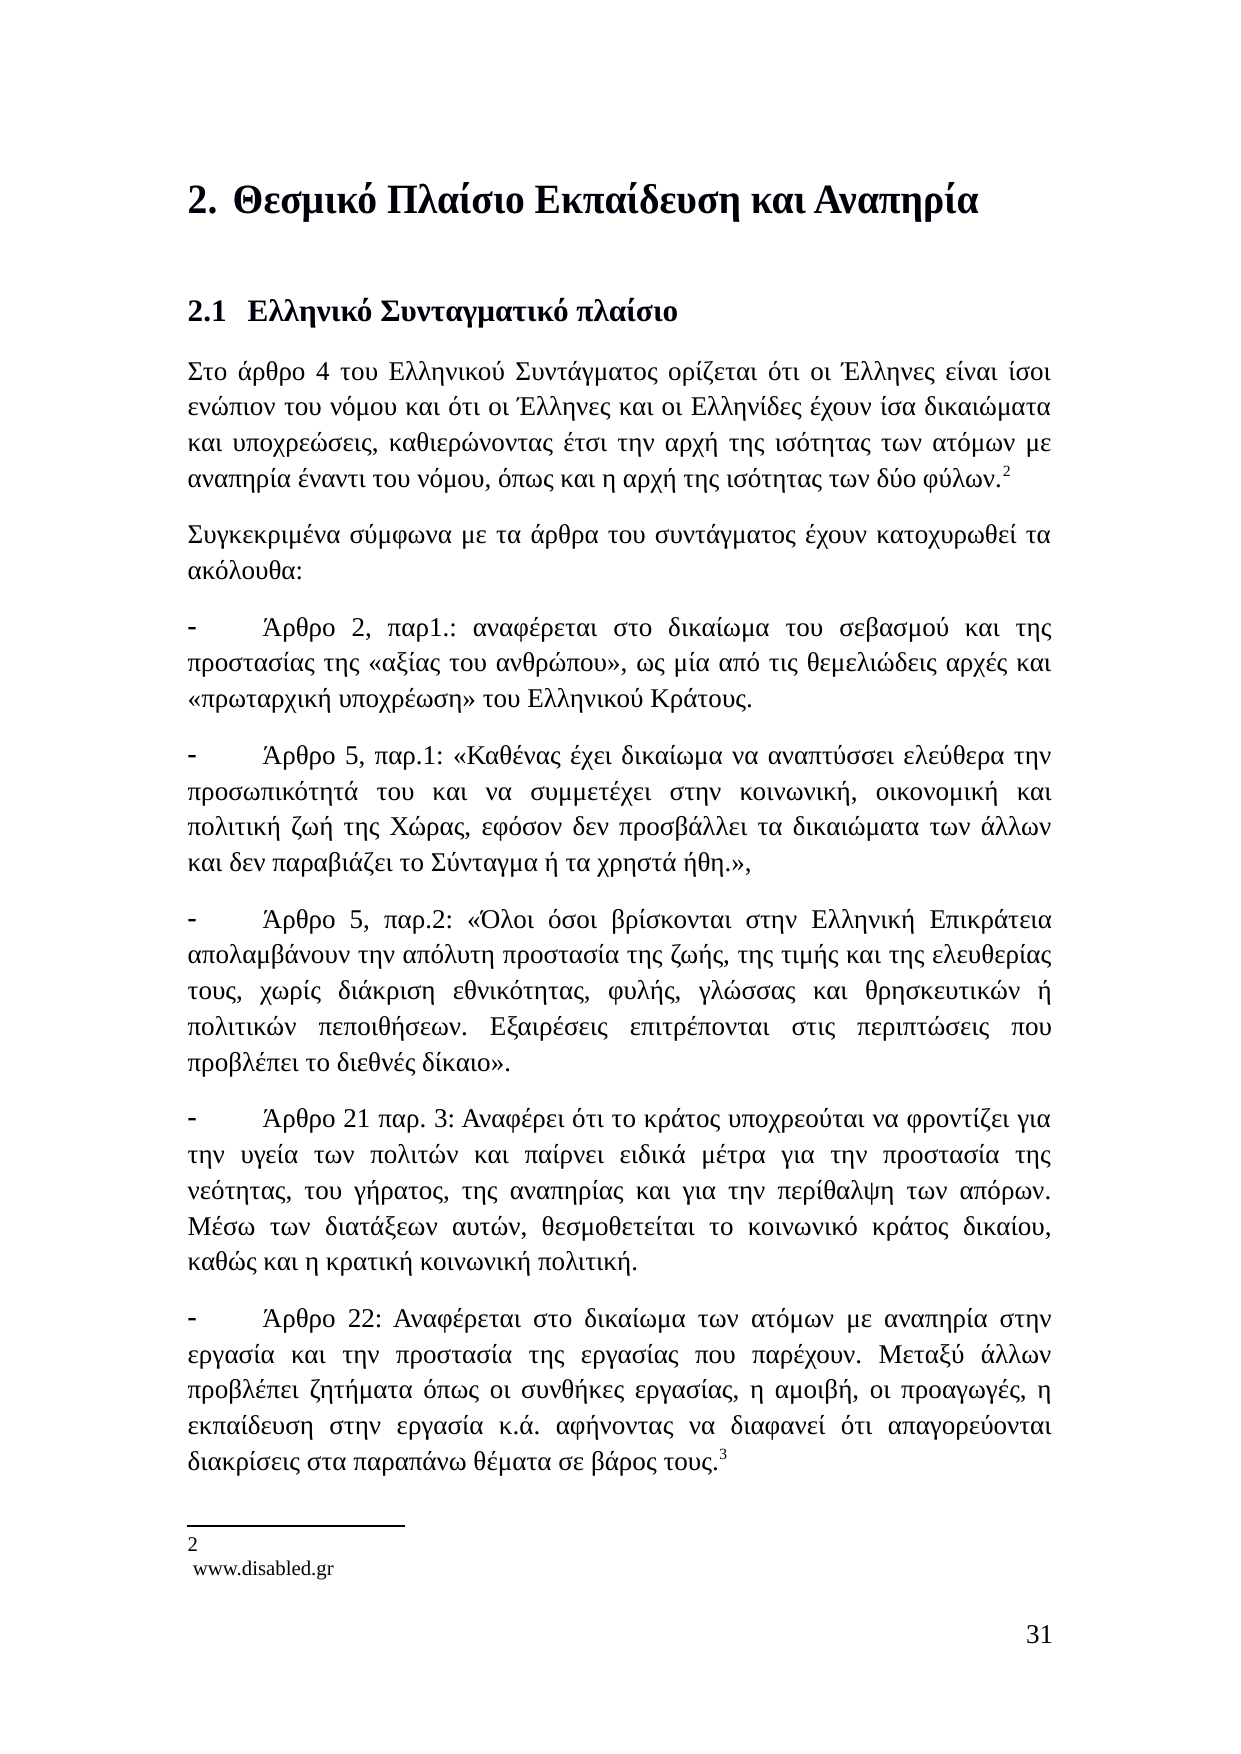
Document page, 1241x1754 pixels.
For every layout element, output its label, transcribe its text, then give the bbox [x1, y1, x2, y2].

list Άρθρο 5, παρ.1: «Καθένας έχει δικαίωμα να αναπτύσσει ελεύθερα την προσωπικότητά του και να συμμετέχει στην κοινωνική, οικονομική και πολιτική ζωή της Χώρας, εφόσον δεν προσβάλλει τα δικαιώματα των άλλων και δεν παραβιάζει το Σύνταγμα ή τα χρηστά ήθη.», [187, 739, 1053, 877]
list Άρθρο 21 παρ. 3: Αναφέρει ότι το κράτος υποχρεούται να φροντίζει για την υγεία των πολιτών και παίρνει ειδικά μέτρα για την προστασία της νεότητας, του γήρατος, της αναπηρίας και για την περίθαλψη των απόρων. Μέσω των διατάξεων αυτών, θεσμοθετείται το κοινωνικό κράτος δικαίου, καθώς και η κρατική κοινωνική πολιτική. [187, 1102, 1053, 1276]
subtitle Ελληνικό Συνταγματικό πλαίσιο [187, 293, 1053, 328]
text www.disabled.gr [187, 1532, 1053, 1580]
list Άρθρο 2, παρ1.: αναφέρεται στο δικαίωμα του σεβασμού και της προστασίας της «αξίας του ανθρώπου», ως μία από τις θεμελιώδεις αρχές και «πρωταρχική υποχρέωση» του Ελληνικού Κράτους. [187, 611, 1053, 713]
text Στο άρθρο 4 του Ελληνικού Συντάγματος ορίζεται ότι οι Έλληνες είναι ίσοι ενώπιον του νόμου και ότι οι Έλληνες και οι Ελληνίδες έχουν ίσα δικαιώματα και υποχρεώσεις, καθιερώνοντας έτσι την αρχή της ισότητας των ατόμων με αναπηρία έναντι του νόμου, όπως και η αρχή της ισότητας των δύο φύλων. [187, 355, 1053, 493]
text Συγκεκριμένα σύμφωνα με τα άρθρα του συντάγματος έχουν κατοχυρωθεί τα ακόλουθα: [187, 518, 1053, 585]
list Άρθρο 22: Αναφέρεται στο δικαίωμα των ατόμων με αναπηρία στην εργασία και την προστασία της εργασίας που παρέχουν. Μεταξύ άλλων προβλέπει ζητήματα όπως οι συνθήκες εργασίας, η αμοιβή, οι προαγωγές, η εκπαίδευση στην εργασία κ.ά. αφήνοντας να διαφανεί ότι απαγορεύονται διακρίσεις στα παραπάνω θέματα σε βάρος τους. [187, 1302, 1053, 1476]
list Άρθρο 5, παρ.2: «Όλοι όσοι βρίσκονται στην Ελληνική Επικράτεια απολαμβάνουν την απόλυτη προστασία της ζωής, της τιμής και της ελευθερίας τους, χωρίς διάκριση εθνικότητας, φυλής, γλώσσας και θρησκευτικών ή πολιτικών πεποιθήσεων. Εξαιρέσεις επιτρέπονται στις περιπτώσεις που προβλέπει το διεθνές δίκαιο». [187, 903, 1053, 1077]
subtitle Θεσμικό Πλαίσιο Εκπαίδευση και Αναπηρία [187, 175, 1053, 223]
